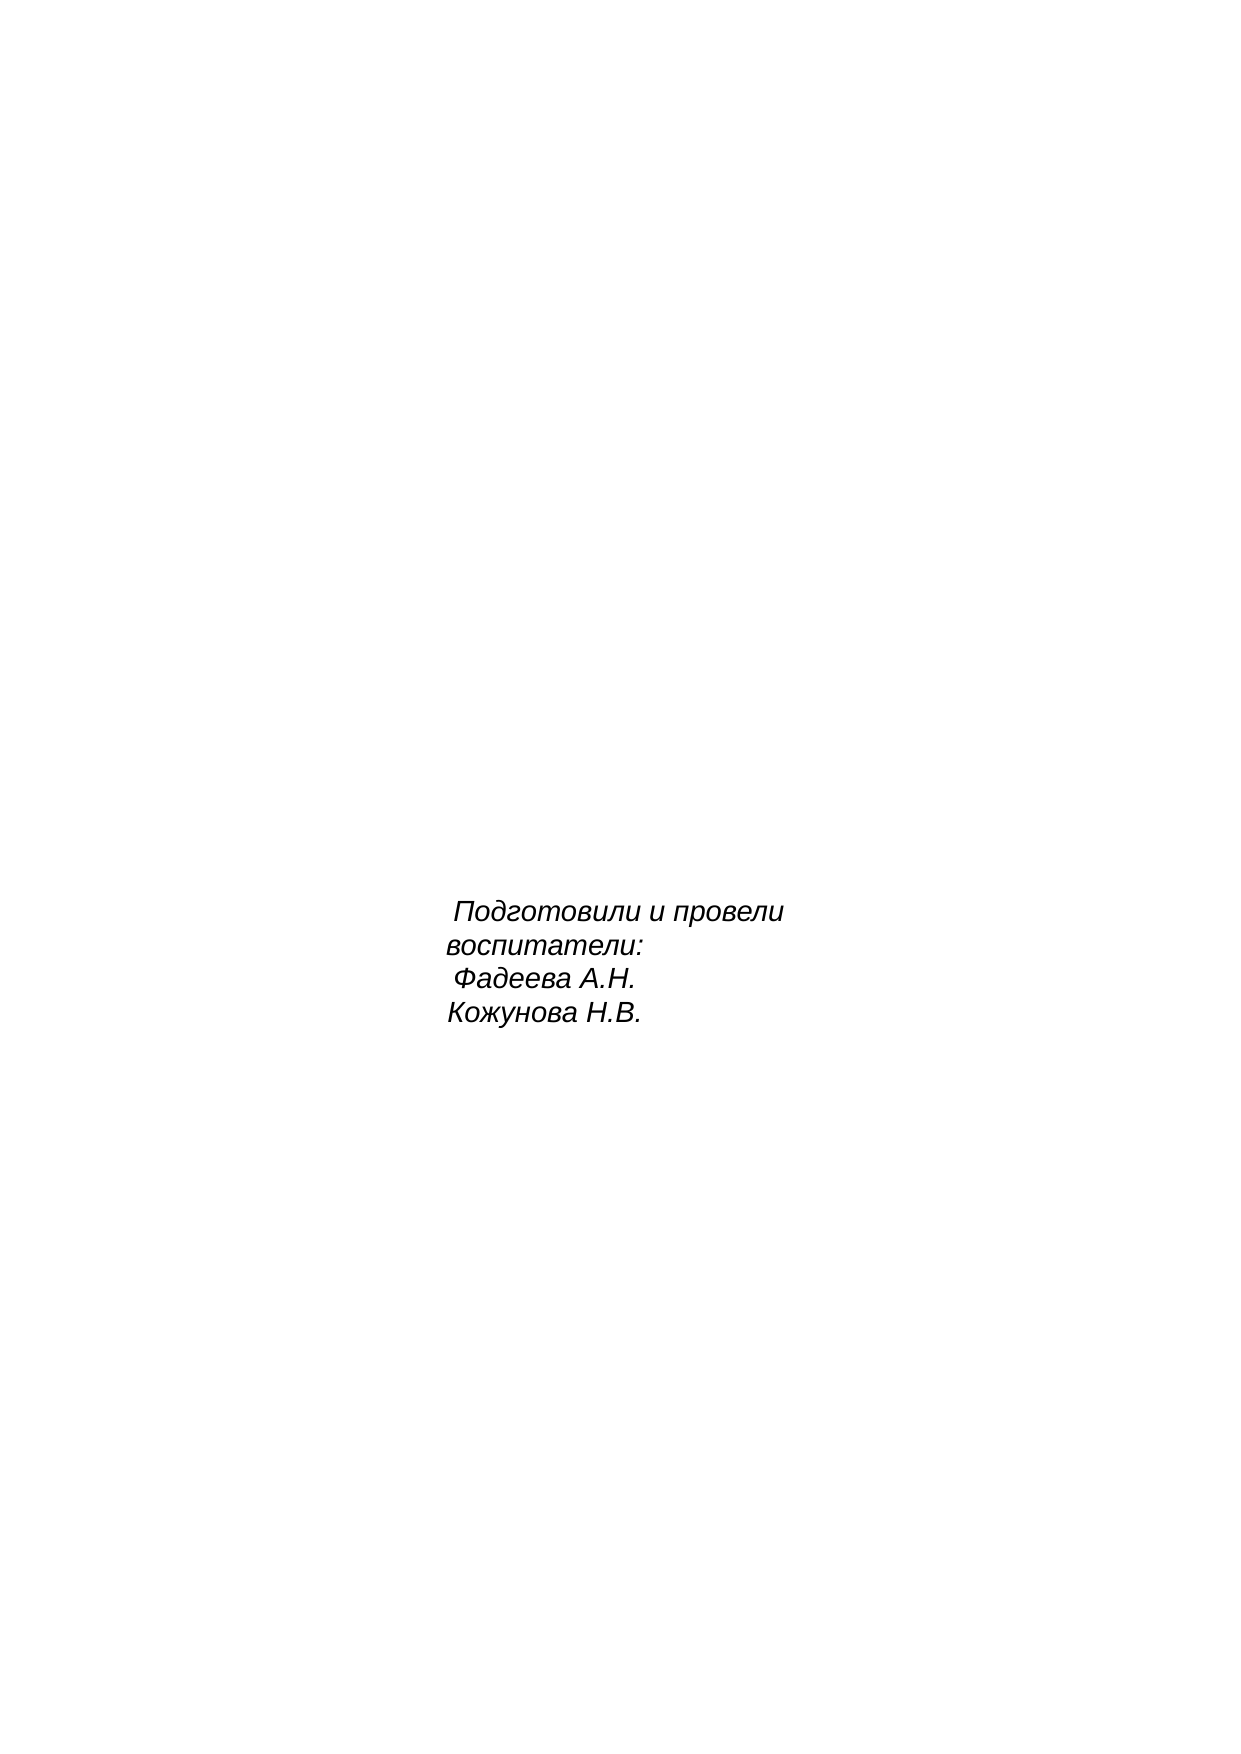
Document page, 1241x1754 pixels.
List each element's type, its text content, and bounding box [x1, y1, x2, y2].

text Кожунова Н.В. [0, 995, 1122, 1028]
text воспитатели: [0, 928, 1122, 961]
text Подготовили и провели [118, 894, 1122, 928]
text Фадеева А.Н. [0, 961, 1122, 995]
